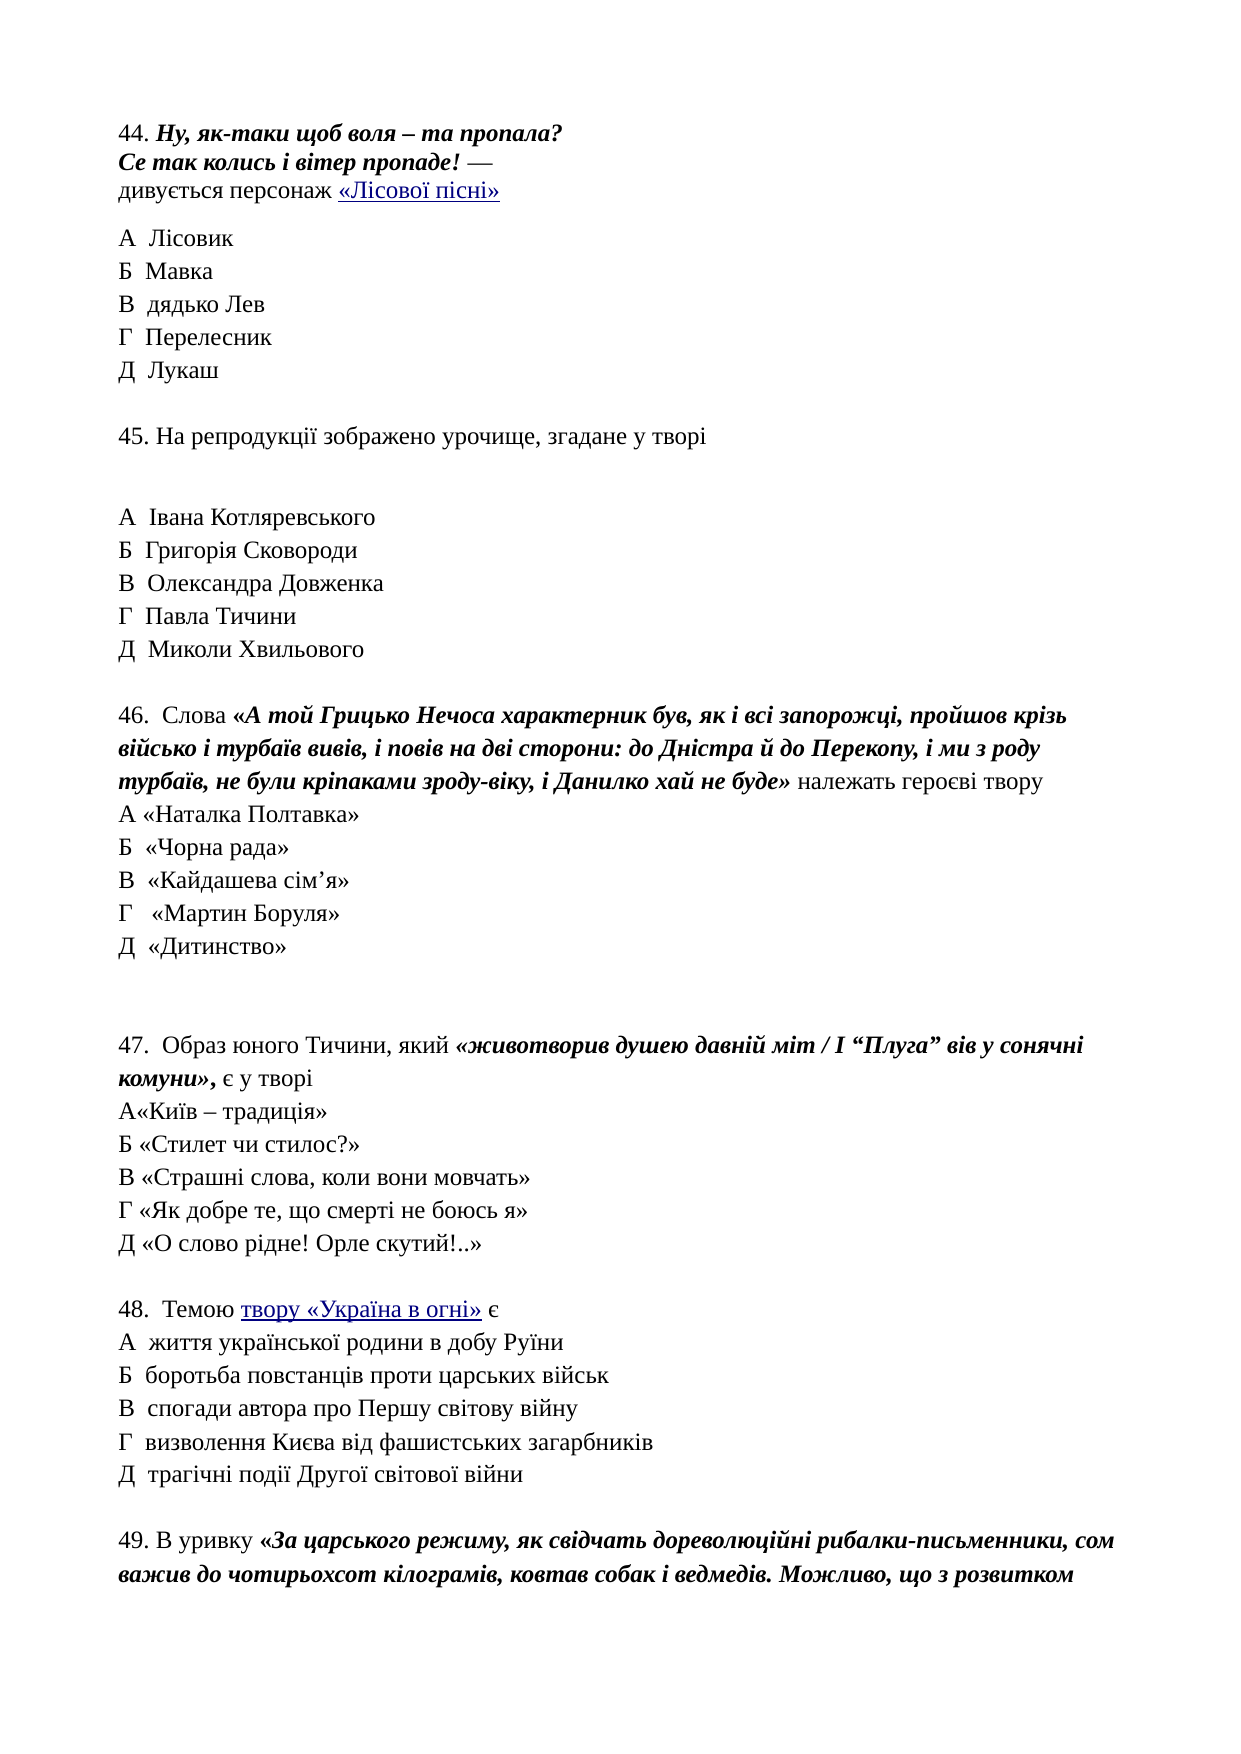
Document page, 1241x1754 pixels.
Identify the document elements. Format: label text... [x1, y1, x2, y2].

text Г Перелесник [118, 322, 1122, 351]
text А «Наталка Полтавка» [118, 799, 1122, 828]
text Г Павла Тичини [118, 601, 1122, 630]
text 47. Образ юного Тичини, який «животворив душею давній міт / І “Плуга” вів у сонячні комуни», є у творі [118, 1030, 1122, 1092]
text дивується персонаж «Лісової пісні» [118, 176, 1122, 204]
text Д «Дитинство» [118, 931, 1122, 960]
text Г «Як добре те, що смерті не боюсь я» [118, 1195, 1122, 1224]
text В «Страшні слова, коли вони мовчать» [118, 1162, 1122, 1191]
text Д «О слово рідне! Орле скутий!..» [118, 1228, 1122, 1257]
text Г «Мартин Боруля» [118, 898, 1122, 927]
text 45. На репродукції зображено урочище, згадане у творі [118, 421, 1122, 450]
text В дядько Лев [118, 289, 1122, 318]
text В Олександра Довженка [118, 568, 1122, 597]
text Д Лукаш [118, 355, 1122, 384]
text Б «Стилет чи стилос?» [118, 1129, 1122, 1158]
text А Івана Котляревського [118, 502, 1122, 531]
text А«Київ – традиція» [118, 1096, 1122, 1125]
text Б «Чорна рада» [118, 832, 1122, 861]
text 48. Темою твору «Україна в огні» є [118, 1294, 1122, 1323]
text Д Миколи Хвильового [118, 634, 1122, 663]
text Б боротьба повстанців проти царських військ [118, 1361, 1122, 1389]
text В «Кайдашева сім’я» [118, 865, 1122, 894]
text 49. В уривку «За царського режиму, як свідчать дореволюційні рибалки-письменники, сом важив до чотирьохсот кілограмів, ковтав собак і ведмедів. Можливо, що з розвитком [118, 1526, 1122, 1587]
text А життя української родини в добу Руїни [118, 1327, 1122, 1356]
text Д трагічні події Другої світової війни [118, 1459, 1122, 1488]
text А Лісовик [118, 223, 1122, 252]
text 46. Слова «А той Грицько Нечоса характерник був, як і всі запорожці, пройшов крізь військо і турбаїв вивів, і повів на дві сторони: до Дністра й до Перекопу, і ми з роду турбаїв, не були кріпаками зроду-віку, і Данилко хай не буде» належать героєві твору [118, 700, 1122, 795]
text 44. Ну, як-таки щоб воля – та пропала? Се так колись і вітер пропаде! — [118, 118, 1122, 176]
text Г визволення Києва від фашистських загарбників [118, 1427, 1122, 1455]
text Б Григорія Сковороди [118, 535, 1122, 564]
text Б Мавка [118, 256, 1122, 285]
text В спогади автора про Першу світову війну [118, 1393, 1122, 1422]
